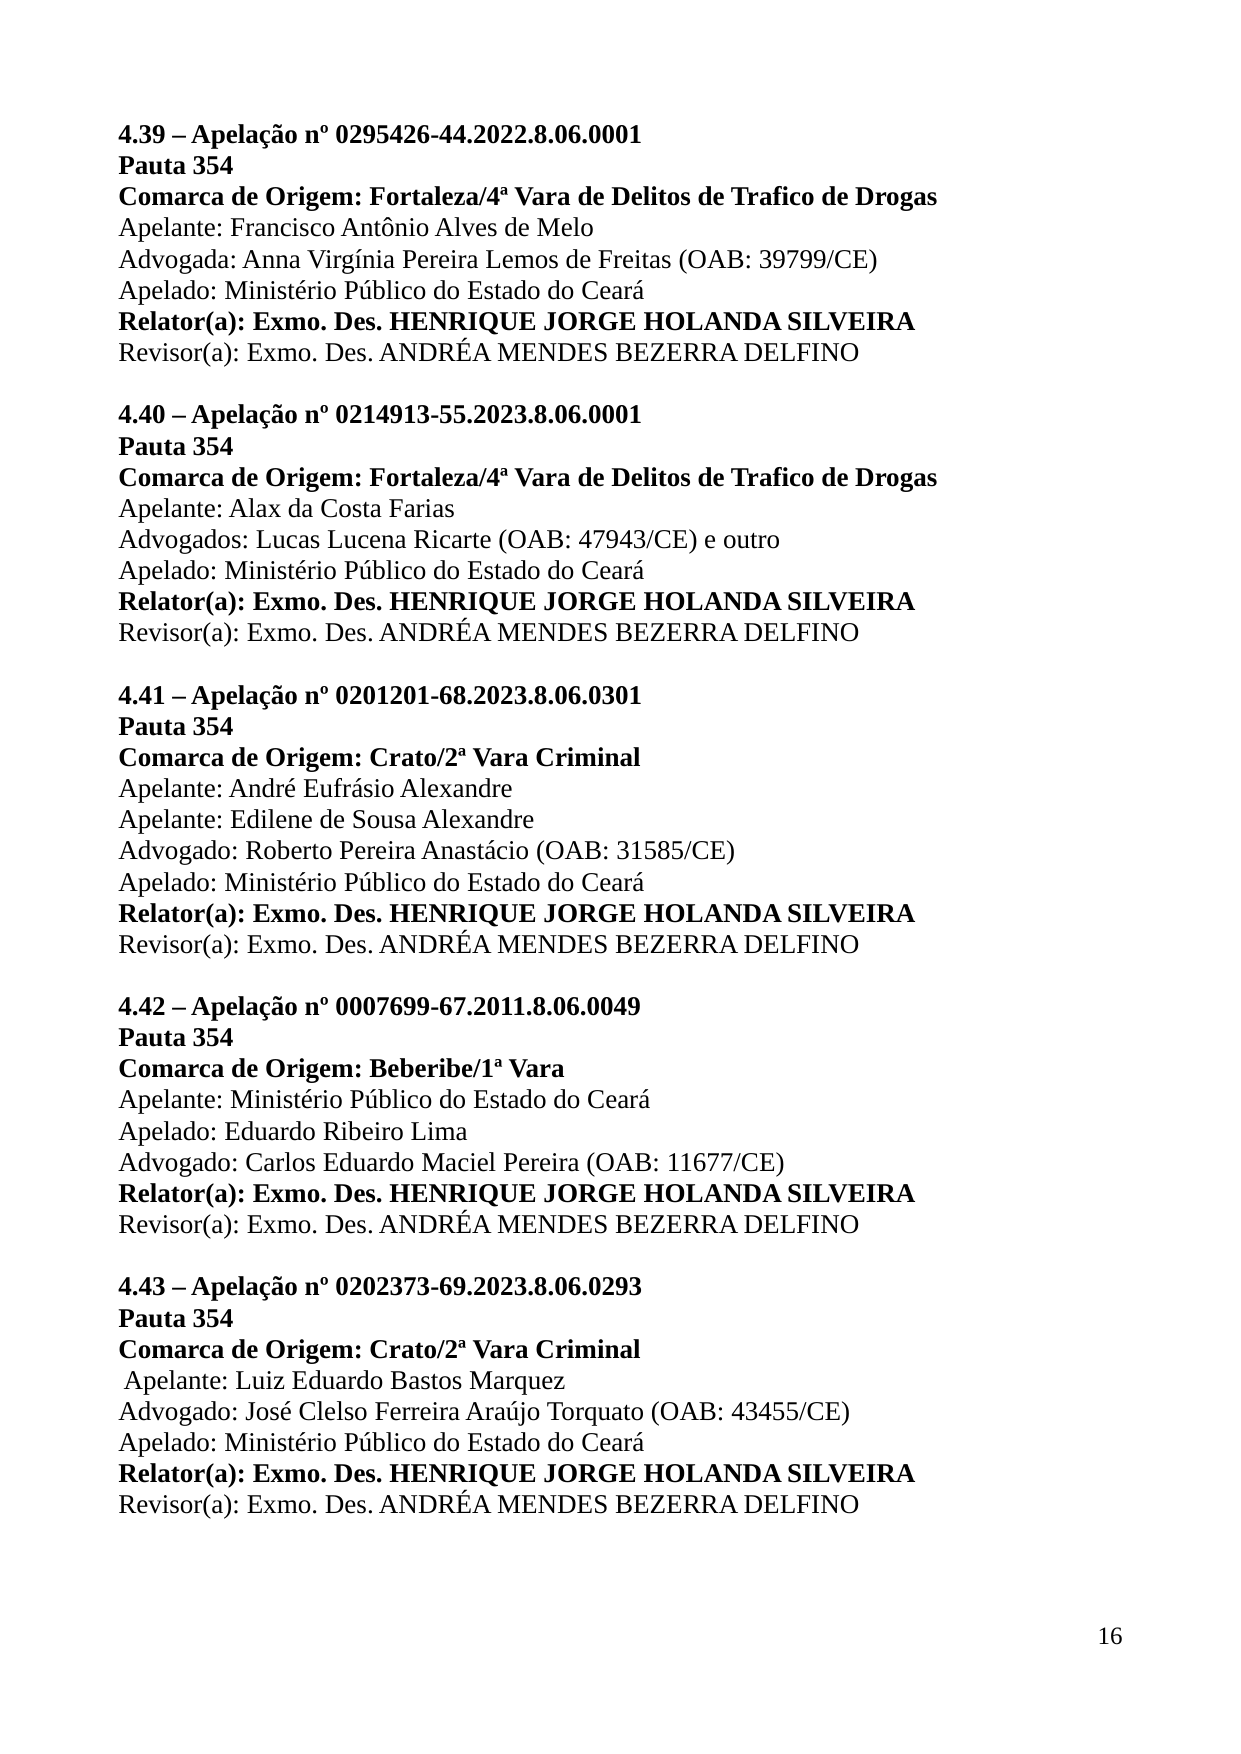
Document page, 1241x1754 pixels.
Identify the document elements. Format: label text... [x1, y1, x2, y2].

text Apelado: Eduardo Ribeiro Lima [118, 1115, 1122, 1146]
text Apelante: André Eufrásio Alexandre [118, 772, 1122, 803]
text Advogado: Carlos Eduardo Maciel Pereira (OAB: 11677/CE) [118, 1146, 1122, 1177]
text Revisor(a): Exmo. Des. ANDRÉA MENDES BEZERRA DELFINO [118, 336, 1122, 367]
text Pauta 354 [118, 710, 1122, 741]
text 4.39 – Apelação nº 0295426-44.2022.8.06.0001 [118, 118, 1122, 149]
text Advogado: Roberto Pereira Anastácio (OAB: 31585/CE) [118, 834, 1122, 866]
text Comarca de Origem: Fortaleza/4ª Vara de Delitos de Trafico de Drogas [118, 461, 1122, 492]
text Apelado: Ministério Público do Estado do Ceará [118, 554, 1122, 585]
text Pauta 354 [118, 149, 1122, 180]
text Comarca de Origem: Crato/2ª Vara Criminal [118, 741, 1122, 772]
text Apelante: Ministério Público do Estado do Ceará [118, 1084, 1122, 1115]
text Apelante: Luiz Eduardo Bastos Marquez [118, 1364, 1122, 1395]
text Relator(a): Exmo. Des. HENRIQUE JORGE HOLANDA SILVEIRA [118, 897, 1122, 928]
text 4.42 – Apelação nº 0007699-67.2011.8.06.0049 [118, 990, 1122, 1021]
text 4.41 – Apelação nº 0201201-68.2023.8.06.0301 [118, 679, 1122, 710]
text Advogados: Lucas Lucena Ricarte (OAB: 47943/CE) e outro [118, 523, 1122, 554]
text Pauta 354 [118, 1021, 1122, 1052]
text Apelado: Ministério Público do Estado do Ceará [118, 1426, 1122, 1457]
text Relator(a): Exmo. Des. HENRIQUE JORGE HOLANDA SILVEIRA [118, 1177, 1122, 1208]
text Comarca de Origem: Crato/2ª Vara Criminal [118, 1333, 1122, 1364]
text Revisor(a): Exmo. Des. ANDRÉA MENDES BEZERRA DELFINO [118, 1208, 1122, 1239]
text Apelante: Edilene de Sousa Alexandre [118, 803, 1122, 834]
text Pauta 354 [118, 429, 1122, 461]
text Advogada: Anna Virgínia Pereira Lemos de Freitas (OAB: 39799/CE) [118, 243, 1122, 274]
text Apelado: Ministério Público do Estado do Ceará [118, 866, 1122, 897]
text Relator(a): Exmo. Des. HENRIQUE JORGE HOLANDA SILVEIRA [118, 305, 1122, 336]
text Comarca de Origem: Fortaleza/4ª Vara de Delitos de Trafico de Drogas [118, 180, 1122, 212]
text Relator(a): Exmo. Des. HENRIQUE JORGE HOLANDA SILVEIRA [118, 585, 1122, 616]
text Apelado: Ministério Público do Estado do Ceará [118, 274, 1122, 305]
text Revisor(a): Exmo. Des. ANDRÉA MENDES BEZERRA DELFINO [118, 928, 1122, 959]
text Comarca de Origem: Beberibe/1ª Vara [118, 1052, 1122, 1084]
text Pauta 354 [118, 1302, 1122, 1333]
text Apelante: Francisco Antônio Alves de Melo [118, 212, 1122, 243]
text Apelante: Alax da Costa Farias [118, 492, 1122, 523]
text 4.43 – Apelação nº 0202373-69.2023.8.06.0293 [118, 1271, 1122, 1302]
text Revisor(a): Exmo. Des. ANDRÉA MENDES BEZERRA DELFINO [118, 1488, 1122, 1520]
text Relator(a): Exmo. Des. HENRIQUE JORGE HOLANDA SILVEIRA [118, 1457, 1122, 1488]
text Advogado: José Clelso Ferreira Araújo Torquato (OAB: 43455/CE) [118, 1395, 1122, 1426]
text Revisor(a): Exmo. Des. ANDRÉA MENDES BEZERRA DELFINO [118, 616, 1122, 648]
text 4.40 – Apelação nº 0214913-55.2023.8.06.0001 [118, 398, 1122, 429]
